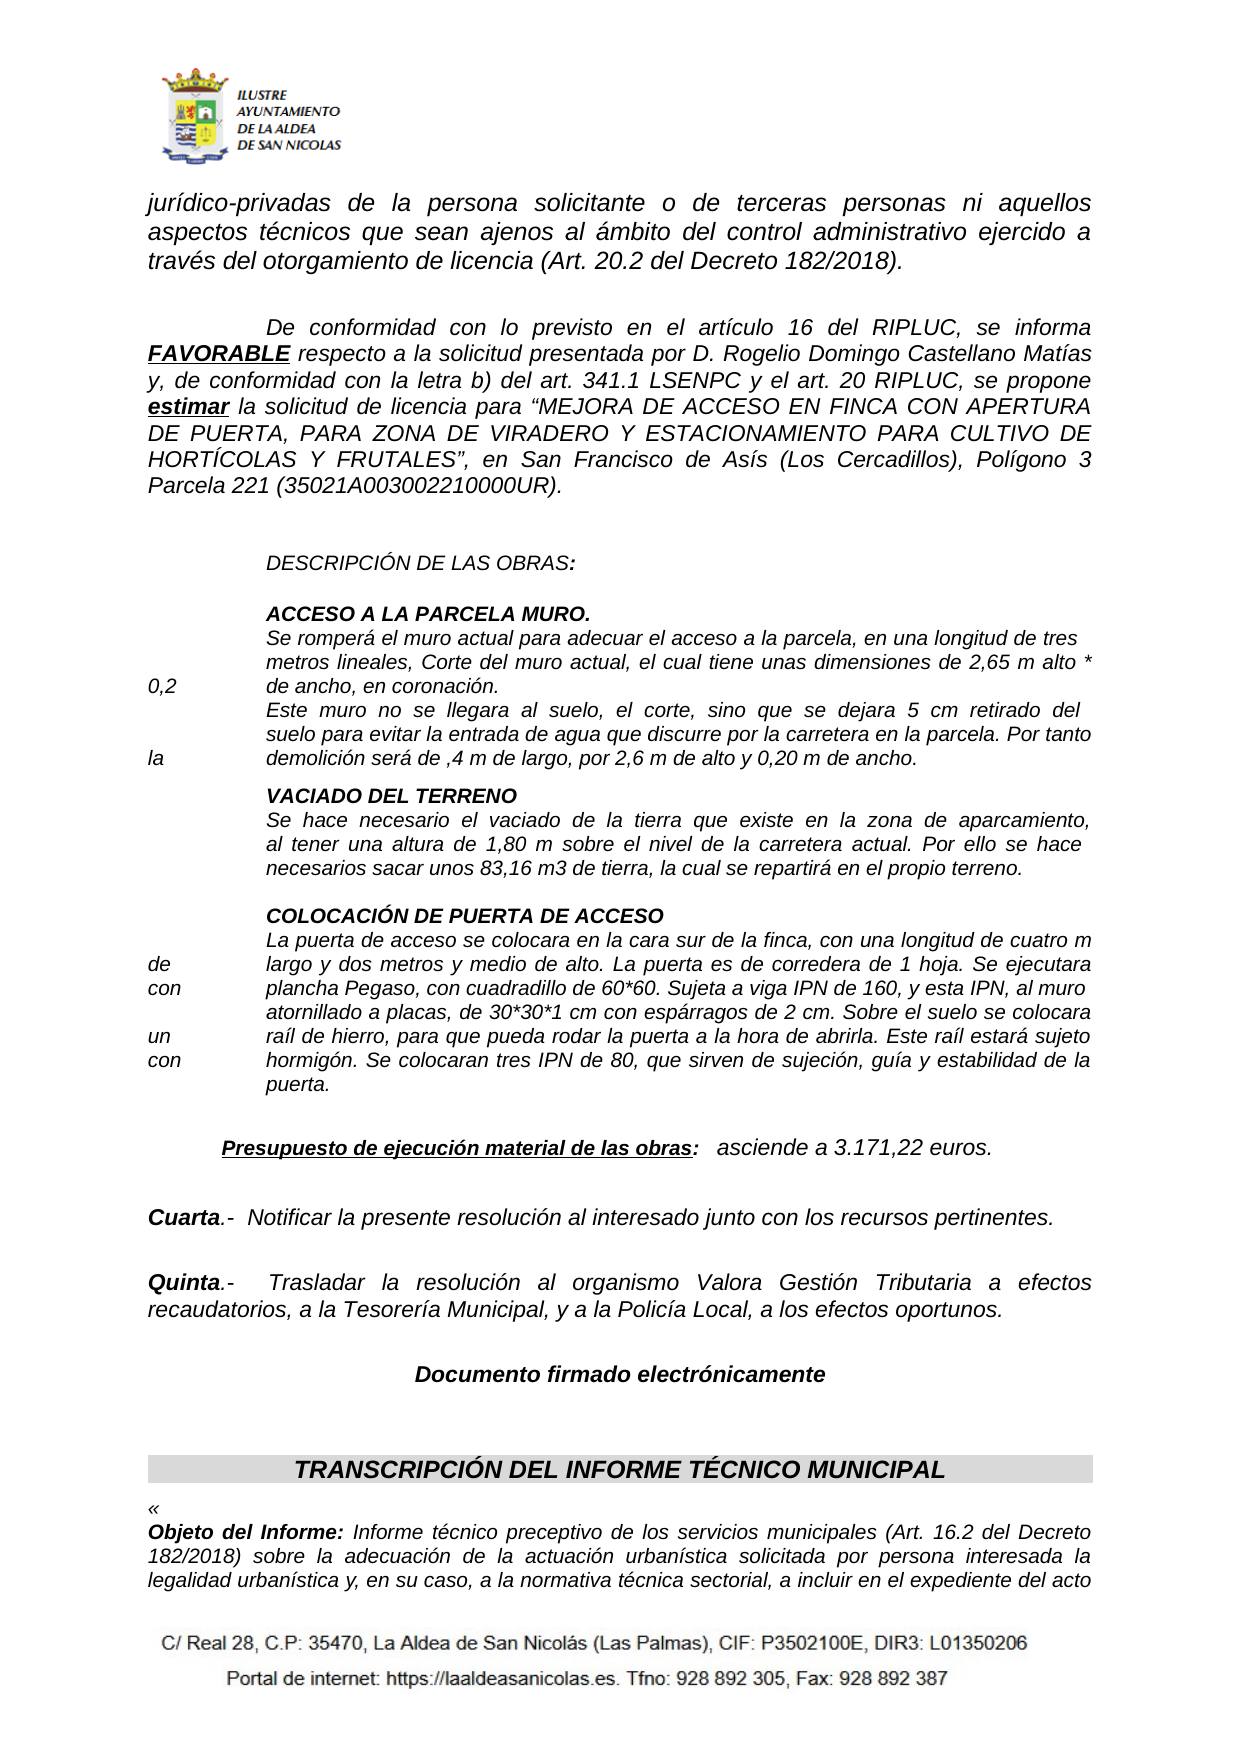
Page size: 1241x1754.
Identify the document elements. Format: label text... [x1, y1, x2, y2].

text La puerta de acceso se colocara en la cara sur de la finca, con una longitud de cuatro m de largo y dos metros y medio de alto. La puerta es de corredera de 1 hoja. Se ejecutara con plancha Pegaso, con cuadradillo de 60*60. Sujeta a viga IPN de 160, y esta IPN, al muro atornillado a placas, de 30*30*1 cm con espárragos de 2 cm. Sobre el suelo se colocara un raíl de hierro, para que pueda rodar la puerta a la hora de abrirla. Este raíl estará sujeto con hormigón. Se colocaran tres IPN de 80, que sirven de sujeción, guía y estabilidad de la puerta. [148, 928, 1093, 1096]
text VACIADO DEL TERRENO [148, 784, 1093, 808]
text COLOCACIÓN DE PUERTA DE ACCESO [148, 904, 1093, 928]
text Documento firmado electrónicamente [148, 1361, 1093, 1388]
text TRANSCRIPCIÓN DEL INFORME TÉCNICO MUNICIPAL [148, 1455, 1093, 1483]
text Objeto del Informe: Informe técnico preceptivo de los servicios municipales (Art. 16.2 del Decreto 182/2018) sobre la adecuación de la actuación urbanística solicitada por persona interesada la legalidad urbanística y, en su caso, a la normativa técnica sectorial, a incluir en el expediente del acto [148, 1520, 1093, 1592]
text Quinta.- Trasladar la resolución al organismo Valora Gestión Tributaria a efectos recaudatorios, a la Tesorería Municipal, y a la Policía Local, a los efectos oportunos. [148, 1269, 1093, 1322]
text Cuarta.- Notificar la presente resolución al interesado junto con los recursos pertinentes. [148, 1203, 1093, 1230]
text DESCRIPCIÓN DE LAS OBRAS: [148, 550, 1091, 574]
text ACCESO A LA PARCELA MURO. [148, 602, 1093, 626]
text Este muro no se llegara al suelo, el corte, sino que se dejara 5 cm retirado del suelo para evitar la entrada de agua que discurre por la carretera en la parcela. Por tanto la demolición será de ,4 m de largo, por 2,6 m de alto y 0,20 m de ancho. [148, 698, 1093, 770]
text Se hace necesario el vaciado de la tierra que existe en la zona de aparcamiento, al tener una altura de 1,80 m sobre el nivel de la carretera actual. Por ello se hace necesarios sacar unos 83,16 m3 de tierra, la cual se repartirá en el propio terreno. [148, 808, 1093, 880]
picture [148, 60, 357, 172]
text jurídico-privadas de la persona solicitante o de terceras personas ni aquellos aspectos técnicos que sean ajenos al ámbito del control administrativo ejercido a través del otorgamiento de licencia (Art. 20.2 del Decreto 182/2018). [148, 188, 1093, 275]
text Presupuesto de ejecución material de las obras: asciende a 3.171,22 euros. [221, 1134, 1093, 1160]
picture [149, 1627, 1034, 1694]
text De conformidad con lo previsto en el artículo 16 del RIPLUC, se informa FAVORABLE respecto a la solicitud presentada por D. Rogelio Domingo Castellano Matías y, de conformidad con la letra b) del art. 341.1 LSENPC y el art. 20 RIPLUC, se propone estimar la solicitud de licencia para “MEJORA DE ACCESO EN FINCA CON APERTURA DE PUERTA, PARA ZONA DE VIRADERO Y ESTACIONAMIENTO PARA CULTIVO DE HORTÍCOLAS Y FRUTALES”, en San Francisco de Asís (Los Cercadillos), Polígono 3 Parcela 221 (35021A003002210000UR). [148, 314, 1093, 498]
text Se romperá el muro actual para adecuar el acceso a la parcela, en una longitud de tres metros lineales, Corte del muro actual, el cual tiene unas dimensiones de 2,65 m alto * 0,2 de ancho, en coronación. [148, 626, 1093, 698]
text « [148, 1496, 1093, 1520]
